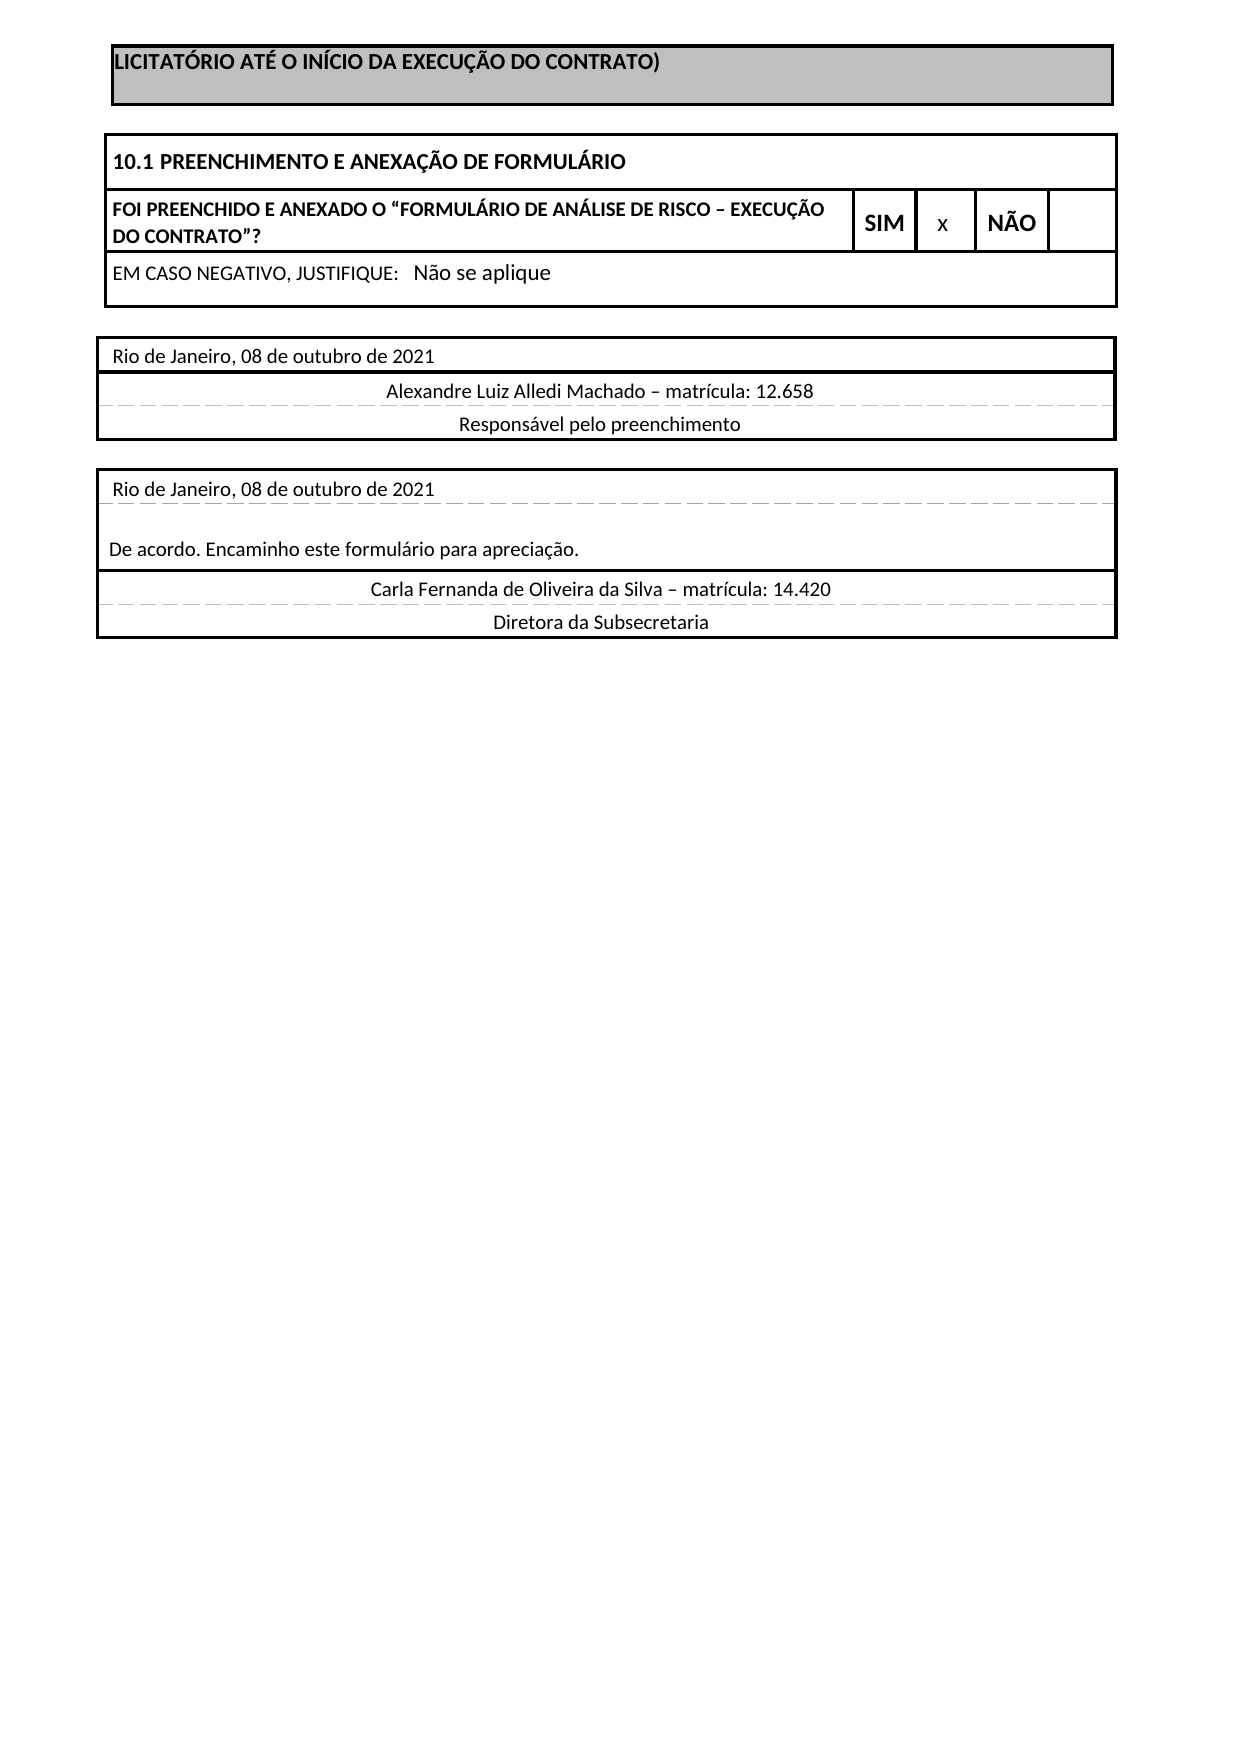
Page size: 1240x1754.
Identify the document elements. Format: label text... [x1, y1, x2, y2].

table_cell De acordo. Encaminho este formulário para apreciação. [99, 503, 1114, 568]
text LICITATÓRIO ATÉ O INÍCIO DA EXECUÇÃO DO CONTRATO) [114, 48, 1111, 74]
table_cell [976, 253, 1115, 304]
table_cell [854, 253, 916, 304]
table_cell [1050, 191, 1115, 250]
table_cell Alexandre Luiz Alledi Machado – matrícula: 12.658 [99, 374, 1113, 405]
table_cell Responsável pelo preenchimento [99, 405, 1113, 438]
table_header [916, 136, 976, 188]
table_header [976, 136, 1115, 188]
table_cell [916, 253, 976, 304]
table_cell EM CASO NEGATIVO, JUSTIFIQUE: Não se aplique [107, 253, 853, 304]
table_cell SIM [855, 191, 914, 250]
table_header Rio de Janeiro, 08 de outubro de 2021 [99, 471, 1114, 503]
table_header [854, 136, 916, 188]
table_cell NÃO [977, 191, 1047, 250]
table_cell Diretora da Subsecretaria [99, 604, 1114, 636]
table_header Rio de Janeiro, 08 de outubro de 2021 [99, 339, 1113, 370]
table_cell Carla Fernanda de Oliveira da Silva – matrícula: 14.420 [99, 572, 1114, 603]
table_cell x [918, 191, 974, 250]
table_header 10.1 PREENCHIMENTO E ANEXAÇÃO DE FORMULÁRIO [107, 136, 853, 188]
table_cell FOI PREENCHIDO E ANEXADO O “FORMULÁRIO DE ANÁLISE DE RISCO – EXECUÇÃO DO CONTRATO”? [107, 191, 852, 250]
